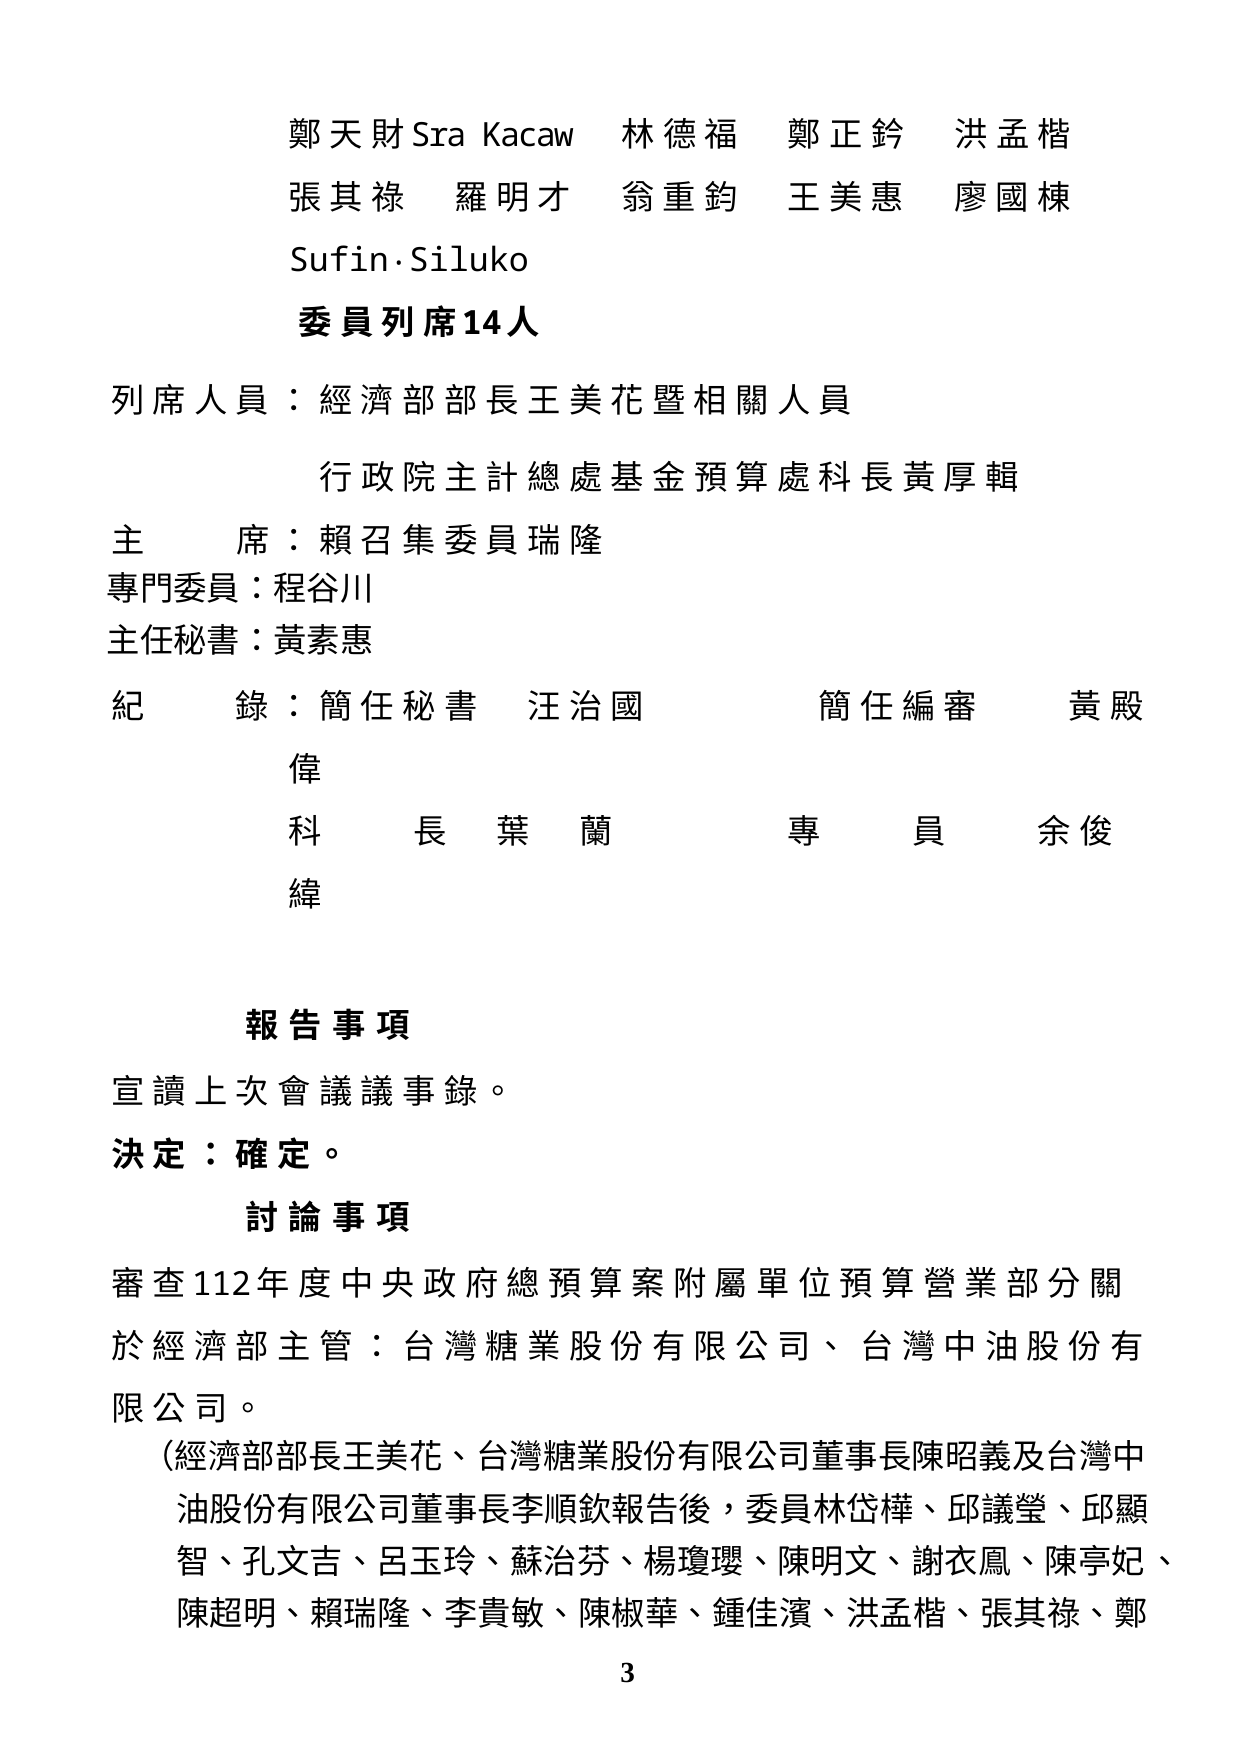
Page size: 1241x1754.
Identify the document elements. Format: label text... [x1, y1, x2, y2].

text （經濟部部長王美花、台灣糖業股份有限公司董事長陳昭義及台灣中油股份有限公司董事長李順欽報告後，委員林岱樺、邱議瑩、邱顯智、孔文吉、呂玉玲、蘇治芬、楊瓊瓔、陳明文、謝衣鳯、陳亭妃、陳超明、賴瑞隆、李貴敏、陳椒華、鍾佳濱、洪孟楷、張其祿、鄭天財 Sra Kacaw、邱志偉、游毓蘭及廖國棟Sufin‧Siluko等21人提出質詢，均由經濟部部長王美花暨相關人員即席答復。登記發言委員除不在場者外，其餘均已發言完畢，詢答結束。委員蘇震清及高虹安所提書面質詢列入紀錄，刊登公報。書面質詢和未及答復部分請相關單位於1週內以書面答復並副知本會。） [141, 1427, 1148, 1636]
text 紀 錄：簡任秘書 汪治國 簡任編審 黃殿偉 [107, 663, 1148, 788]
text 鄭天財Sra Kacaw 林德福 鄭正鈐 洪孟楷 張其祿 羅明才 翁重鈞 王美惠 廖國棟Sufin‧Siluko [107, 91, 1114, 278]
text 宣讀上次會議議事錄。 [107, 1047, 1148, 1110]
text 討論事項 [245, 1188, 1148, 1240]
text 專門委員：程谷川 [107, 559, 1148, 611]
text 報告事項 [245, 995, 1148, 1047]
text 主任秘書：黃素惠 [107, 611, 1148, 663]
text 委員列席14人 [284, 278, 1114, 341]
text 審查112年度中央政府總預算案附屬單位預算營業部分關於經濟部主管：台灣糖業股份有限公司、台灣中油股份有限公司。 [107, 1240, 1148, 1427]
text 行政院主計總處基金預算處科長黃厚輯 [107, 434, 1148, 496]
text 列席人員：經濟部部長王美花暨相關人員 [107, 356, 1148, 418]
text 主 席：賴召集委員瑞隆 [107, 496, 1114, 559]
text 科 長 葉 蘭 專 員 余俊緯 [280, 788, 1148, 913]
text 決定：確定。 [107, 1110, 1148, 1172]
